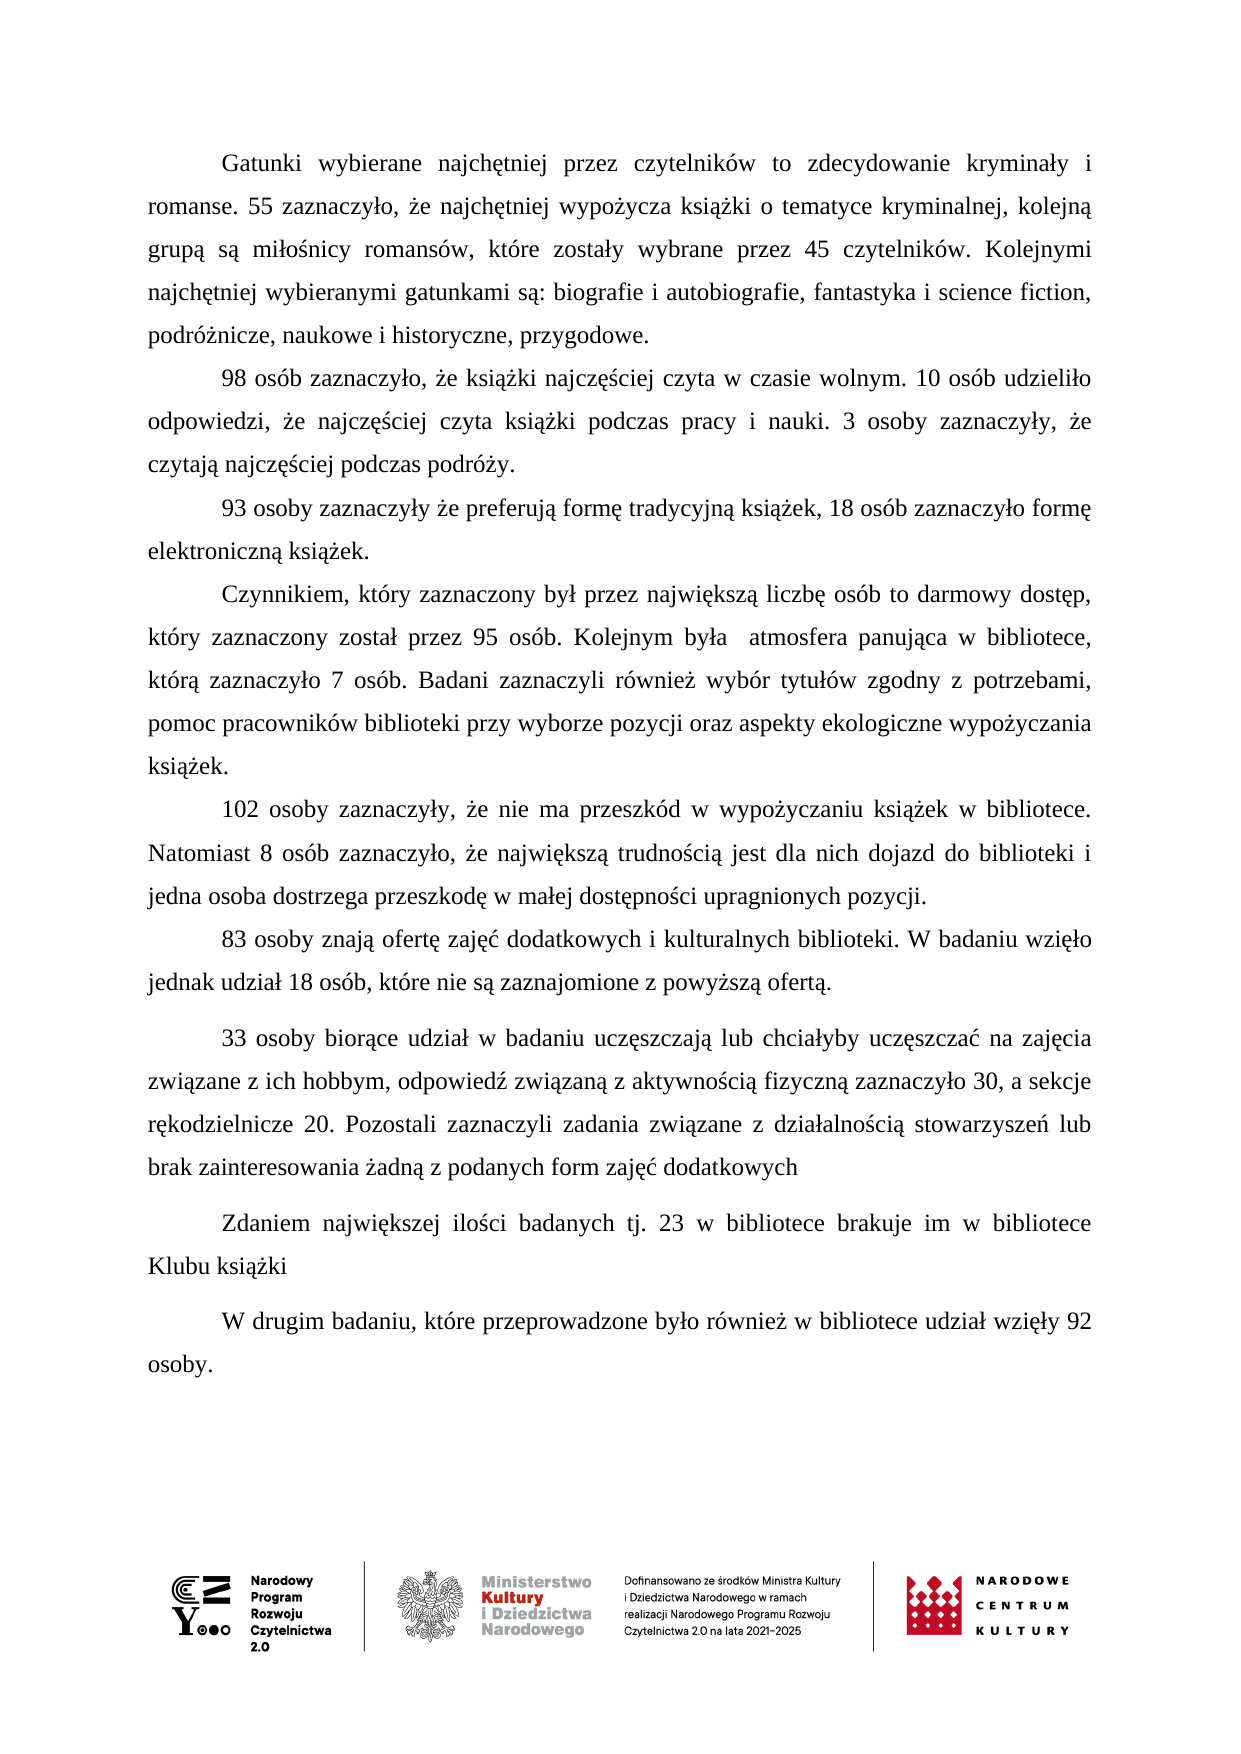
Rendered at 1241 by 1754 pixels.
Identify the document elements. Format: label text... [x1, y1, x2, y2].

subtitle 98 osób zaznaczyło, że książki najczęściej czyta w czasie wolnym. 10 osób udzieliło odpowiedzi, że najczęściej czyta książki podczas pracy i nauki. 3 osoby zaznaczyły, że czytają najczęściej podczas podróży. [148, 363, 1093, 478]
text 102 osoby zaznaczyły, że nie ma przeszkód w wypożyczaniu książek w bibliotece. Natomiast 8 osób zaznaczyło, że największą trudnością jest dla nich dojazd do biblioteki i jedna osoba dostrzega przeszkodę w małej dostępności upragnionych pozycji. [148, 794, 1093, 909]
text 83 osoby znają ofertę zajęć dodatkowych i kulturalnych biblioteki. W badaniu wzięło jednak udział 18 osób, które nie są zaznajomione z powyższą ofertą. [148, 924, 1093, 996]
text Czynnikiem, który zaznaczony był przez największą liczbę osób to darmowy dostęp, który zaznaczony został przez 95 osób. Kolejnym była atmosfera panująca w bibliotece, którą zaznaczyło 7 osób. Badani zaznaczyli również wybór tytułów zgodny z potrzebami, pomoc pracowników biblioteki przy wyborze pozycji oraz aspekty ekologiczne wypożyczania książek. [148, 579, 1093, 780]
text W drugim badaniu, które przeprowadzone było również w bibliotece udział wzięły 92 osoby. [148, 1306, 1093, 1378]
picture [147, 1532, 1093, 1681]
subtitle Gatunki wybierane najchętniej przez czytelników to zdecydowanie kryminały i romanse. 55 zaznaczyło, że najchętniej wypożycza książki o tematyce kryminalnej, kolejną grupą są miłośnicy romansów, które zostały wybrane przez 45 czytelników. Kolejnymi najchętniej wybieranymi gatunkami są: biografie i autobiografie, fantastyka i science fiction, podróżnicze, naukowe i historyczne, przygodowe. [148, 148, 1093, 349]
text 33 osoby biorące udział w badaniu uczęszczają lub chciałyby uczęszczać na zajęcia związane z ich hobbym, odpowiedź związaną z aktywnością fizyczną zaznaczyło 30, a sekcje rękodzielnicze 20. Pozostali zaznaczyli zadania związane z działalnością stowarzyszeń lub brak zainteresowania żadną z podanych form zajęć dodatkowych [148, 1023, 1093, 1181]
text 93 osoby zaznaczyły że preferują formę tradycyjną książek, 18 osób zaznaczyło formę elektroniczną książek. [148, 493, 1093, 564]
text Zdaniem największej ilości badanych tj. 23 w bibliotece brakuje im w bibliotece Klubu książki [148, 1208, 1093, 1279]
